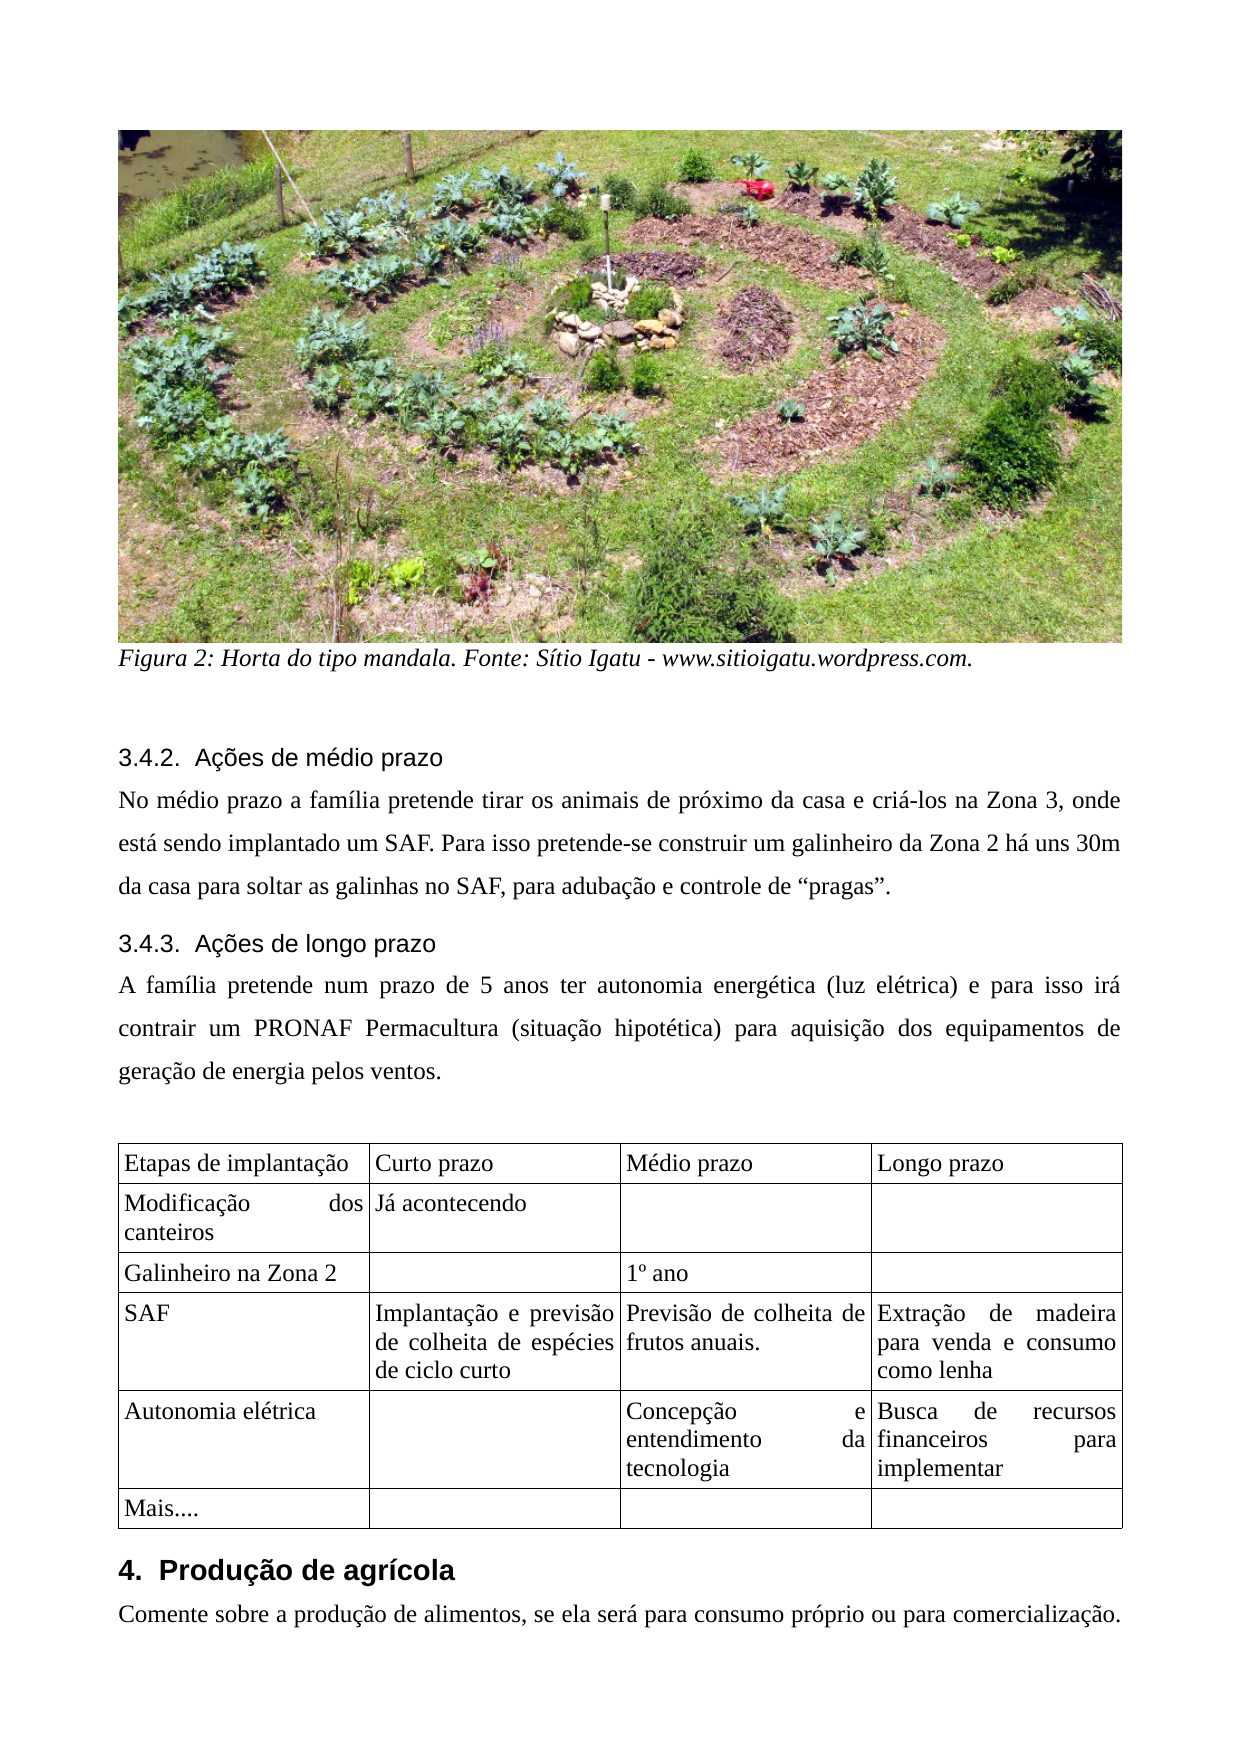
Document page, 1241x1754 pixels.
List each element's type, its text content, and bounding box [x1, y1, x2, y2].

table_cell [370, 1489, 620, 1528]
subtitle Produção de agrícola [118, 1553, 1122, 1587]
text No médio prazo a família pretende tirar os animais de próximo da casa e criá-los na Zona 3, onde está sendo implantado um SAF. Para isso pretende-se construir um galinheiro da Zona 2 há uns 30m da casa para soltar as galinhas no SAF, para adubação e controle de “pragas”. [118, 785, 1122, 900]
text Comente sobre a produção de alimentos, se ela será para consumo próprio ou para comercialização. [118, 1599, 1122, 1628]
table_cell [370, 1253, 620, 1292]
table_cell Galinheiro na Zona 2 [119, 1253, 369, 1292]
table_cell [872, 1253, 1122, 1292]
table_cell Concepção e entendimento da tecnologia [621, 1391, 871, 1488]
table_cell Autonomia elétrica [119, 1391, 369, 1488]
table_header Longo prazo [872, 1144, 1122, 1183]
table_cell [872, 1489, 1122, 1528]
table_header Curto prazo [370, 1144, 620, 1183]
text Figura 2: Horta do tipo mandala. Fonte: Sítio Igatu - www.sitioigatu.wordpress.com. [118, 643, 1122, 671]
table_cell [872, 1184, 1122, 1252]
table_cell [621, 1184, 871, 1252]
table_cell SAF [119, 1293, 369, 1390]
table_cell [621, 1489, 871, 1528]
table_header Médio prazo [621, 1144, 871, 1183]
table_cell Previsão de colheita de frutos anuais. [621, 1293, 871, 1390]
table_cell Implantação e previsão de colheita de espécies de ciclo curto [370, 1293, 620, 1390]
table_cell [370, 1391, 620, 1488]
subtitle Ações de longo prazo [118, 929, 1122, 957]
picture [118, 130, 1123, 643]
table_cell 1º ano [621, 1253, 871, 1292]
subtitle Ações de médio prazo [118, 743, 1122, 772]
table_cell Modificação dos canteiros [119, 1184, 369, 1252]
text A família pretende num prazo de 5 anos ter autonomia energética (luz elétrica) e para isso irá contrair um PRONAF Permacultura (situação hipotética) para aquisição dos equipamentos de geração de energia pelos ventos. [118, 970, 1122, 1085]
table_cell Busca de recursos financeiros para implementar [872, 1391, 1122, 1488]
table_cell Já acontecendo [370, 1184, 620, 1252]
table_cell Extração de madeira para venda e consumo como lenha [872, 1293, 1122, 1390]
table_header Etapas de implantação [119, 1144, 369, 1183]
table_cell Mais.... [119, 1489, 369, 1528]
